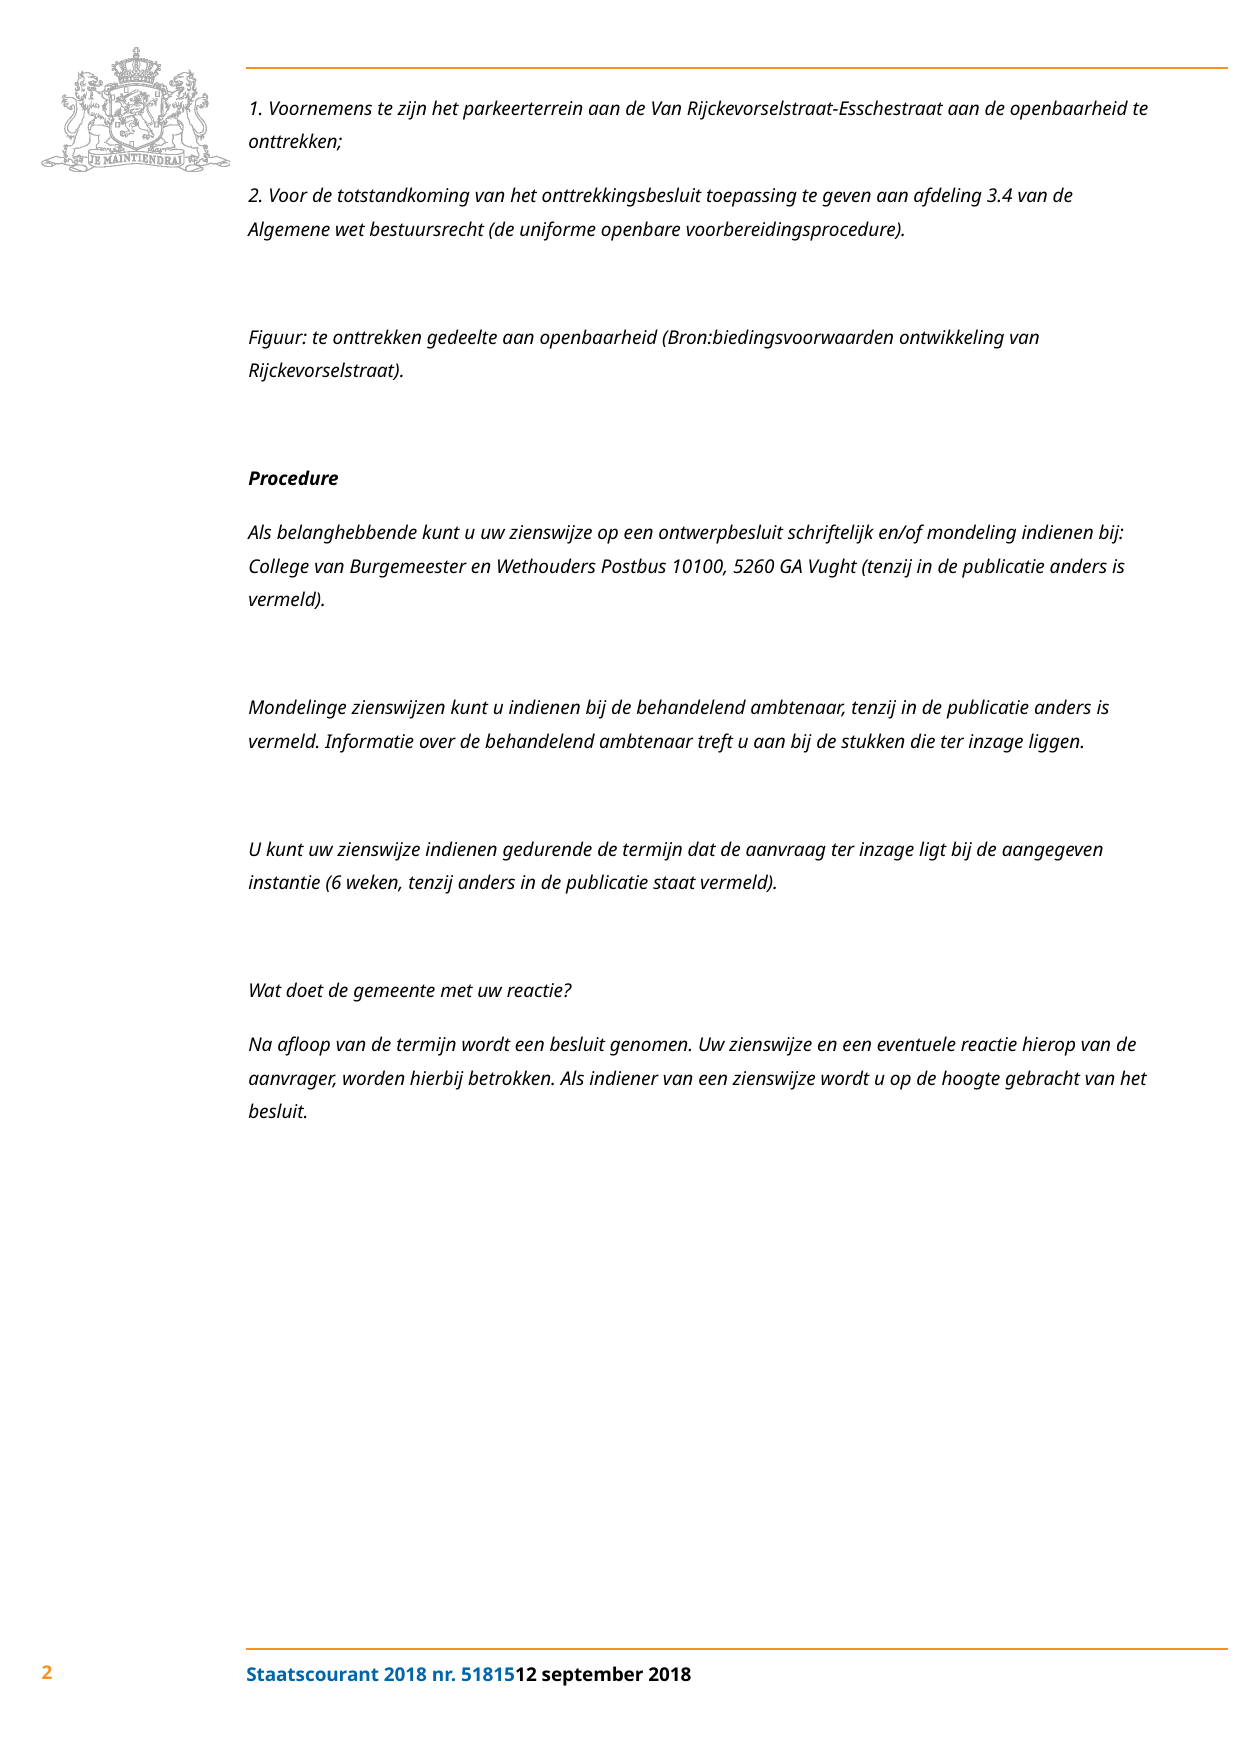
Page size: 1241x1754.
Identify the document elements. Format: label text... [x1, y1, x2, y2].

text Procedure [248, 465, 1152, 491]
text Mondelinge zienswijzen kunt u indienen bij de behandelend ambtenaar, tenzij in de publicatie anders is vermeld. Informatie over de behandelend ambtenaar treft u aan bij de stukken die ter inzage liggen. [248, 694, 1152, 754]
text Figuur: te onttrekken gedeelte aan openbaarheid (Bron:biedingsvoorwaarden ontwikkeling van Rijckevorselstraat). [248, 324, 1152, 383]
text U kunt uw zienswijze indienen gedurende de termijn dat de aanvraag ter inzage ligt bij de aangegeven instantie (6 weken, tenzij anders in de publicatie staat vermeld). [248, 836, 1152, 895]
text Na afloop van de termijn wordt een besluit genomen. Uw zienswijze en een eventuele reactie hierop van de aanvrager, worden hierbij betrokken. Als indiener van een zienswijze wordt u op de hoogte gebracht van het besluit. [248, 1032, 1152, 1124]
text Wat doet de gemeente met uw reactie? [248, 978, 1152, 1003]
text 1. Voornemens te zijn het parkeerterrein aan de Van Rijckevorselstraat-Esschestraat aan de openbaarheid te onttrekken; [248, 95, 1152, 154]
text 2. Voor de totstandkoming van het onttrekkingsbesluit toepassing te geven aan afdeling 3.4 van de Algemene wet bestuursrecht (de uniforme openbare voorbereidingsprocedure). [248, 182, 1152, 241]
picture [41, 47, 231, 172]
text Als belanghebbende kunt u uw zienswijze op een ontwerpbesluit schriftelijk en/of mondeling indienen bij: College van Burgemeester en Wethouders Postbus 10100, 5260 GA Vught (tenzij in de publicatie anders is vermeld). [248, 519, 1152, 612]
